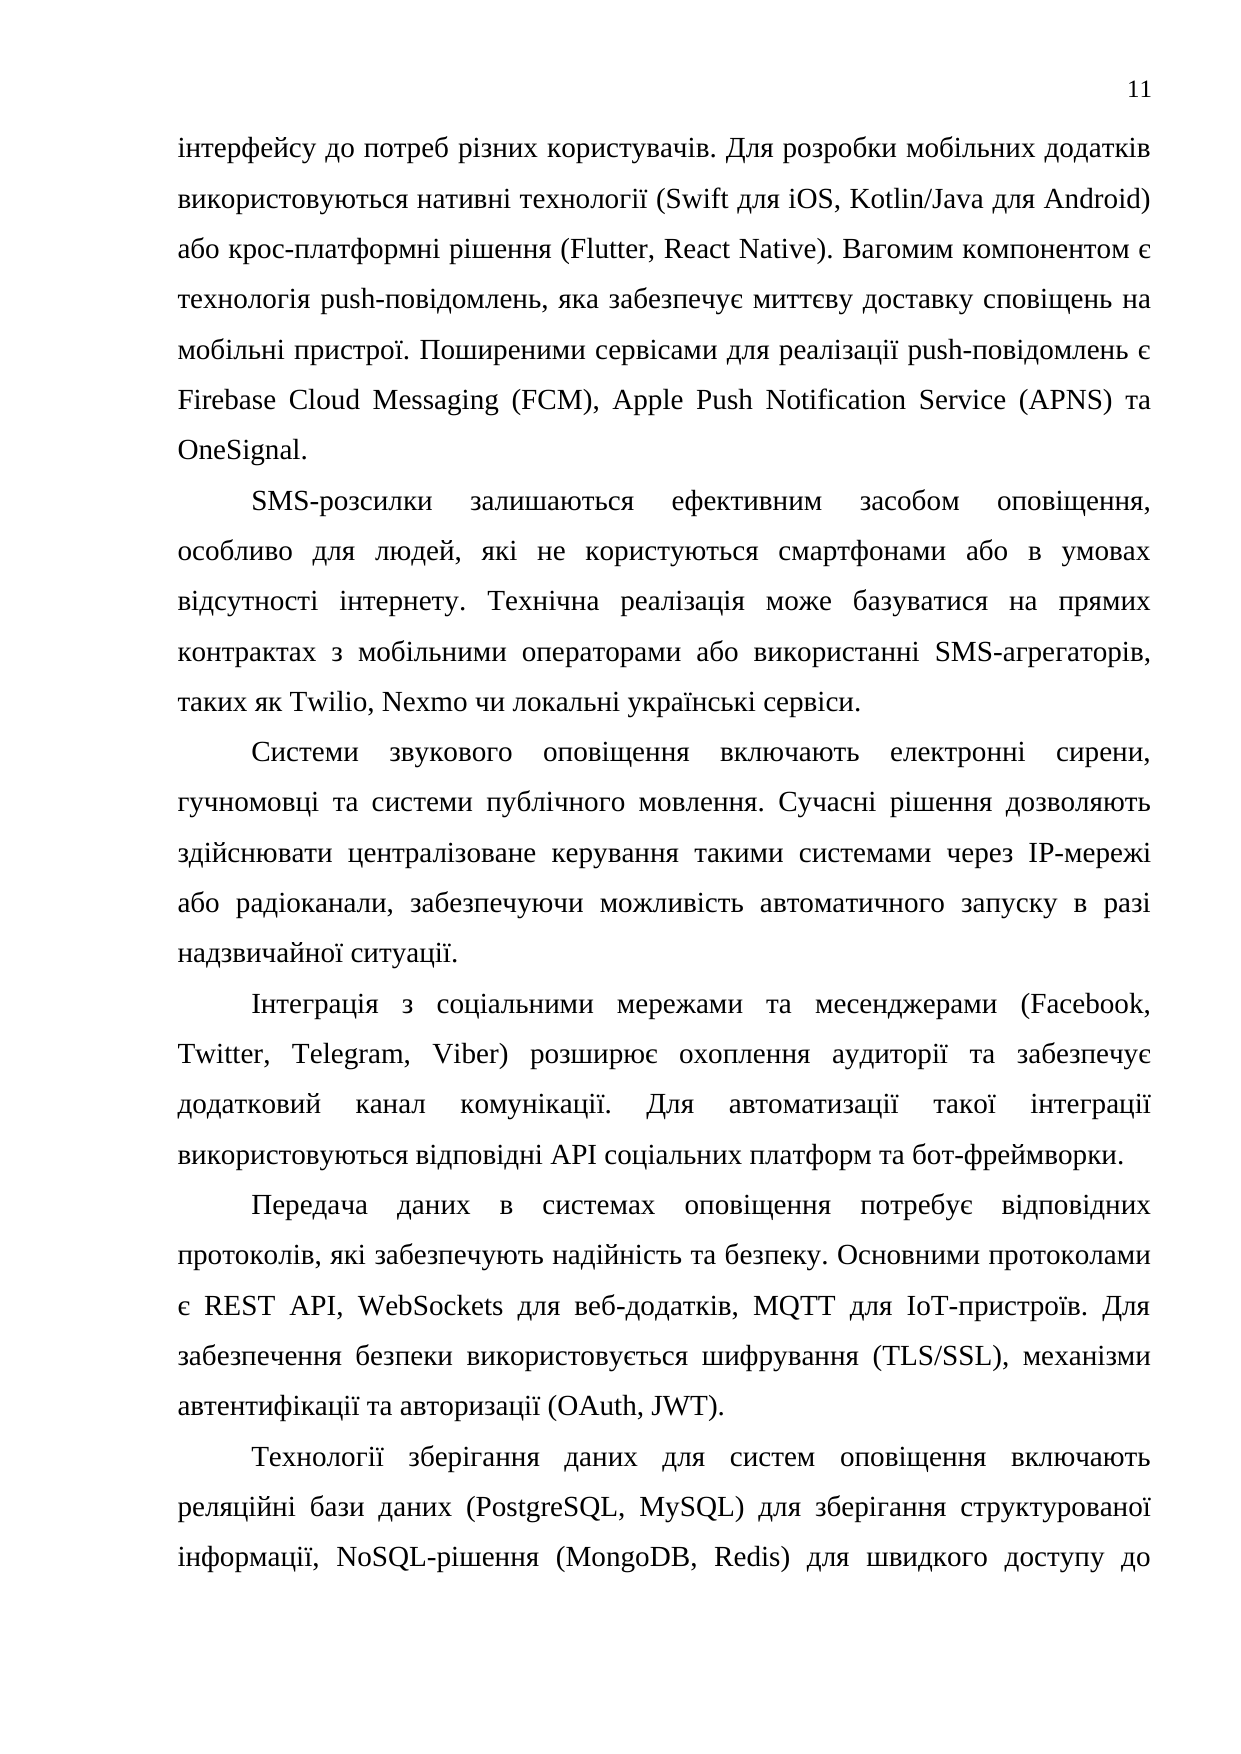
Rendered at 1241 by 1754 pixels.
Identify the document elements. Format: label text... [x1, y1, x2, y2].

text Передача даних в системах оповіщення потребує відповідних протоколів, які забезпечують надійність та безпеку. Основними протоколами є REST API, WebSockets для веб-додатків, MQTT для IoT-пристроїв. Для забезпечення безпеки використовується шифрування (TLS/SSL), механізми автентифікації та авторизації (OAuth, JWT). [177, 1187, 1152, 1422]
text Технології зберігання даних для систем оповіщення включають реляційні бази даних (PostgreSQL, MySQL) для зберігання структурованої інформації, NoSQL-рішення (MongoDB, Redis) для швидкого доступу до [177, 1439, 1152, 1573]
text Інтеграція з соціальними мережами та месенджерами (Facebook, Twitter, Telegram, Viber) розширює охоплення аудиторії та забезпечує додатковий канал комунікації. Для автоматизації такої інтеграції використовуються відповідні API соціальних платформ та бот-фреймворки. [177, 986, 1152, 1170]
text SMS-розсилки залишаються ефективним засобом оповіщення, особливо для людей, які не користуються смартфонами або в умовах відсутності інтернету. Технічна реалізація може базуватися на прямих контрактах з мобільними операторами або використанні SMS-агрегаторів, таких як Twilio, Nexmo чи локальні українські сервіси. [177, 483, 1152, 717]
text інтерфейсу до потреб різних користувачів. Для розробки мобільних додатків використовуються нативні технології (Swift для iOS, Kotlin/Java для Android) або крос-платформні рішення (Flutter, React Native). Вагомим компонентом є технологія push-повідомлень, яка забезпечує миттєву доставку сповіщень на мобільні пристрої. Поширеними сервісами для реалізації push-повідомлень є Firebase Cloud Messaging (FCM), Apple Push Notification Service (APNS) та OneSignal. [177, 131, 1152, 466]
text Системи звукового оповіщення включають електронні сирени, гучномовці та системи публічного мовлення. Сучасні рішення дозволяють здійснювати централізоване керування такими системами через IP-мережі або радіоканали, забезпечуючи можливість автоматичного запуску в разі надзвичайної ситуації. [177, 734, 1152, 969]
